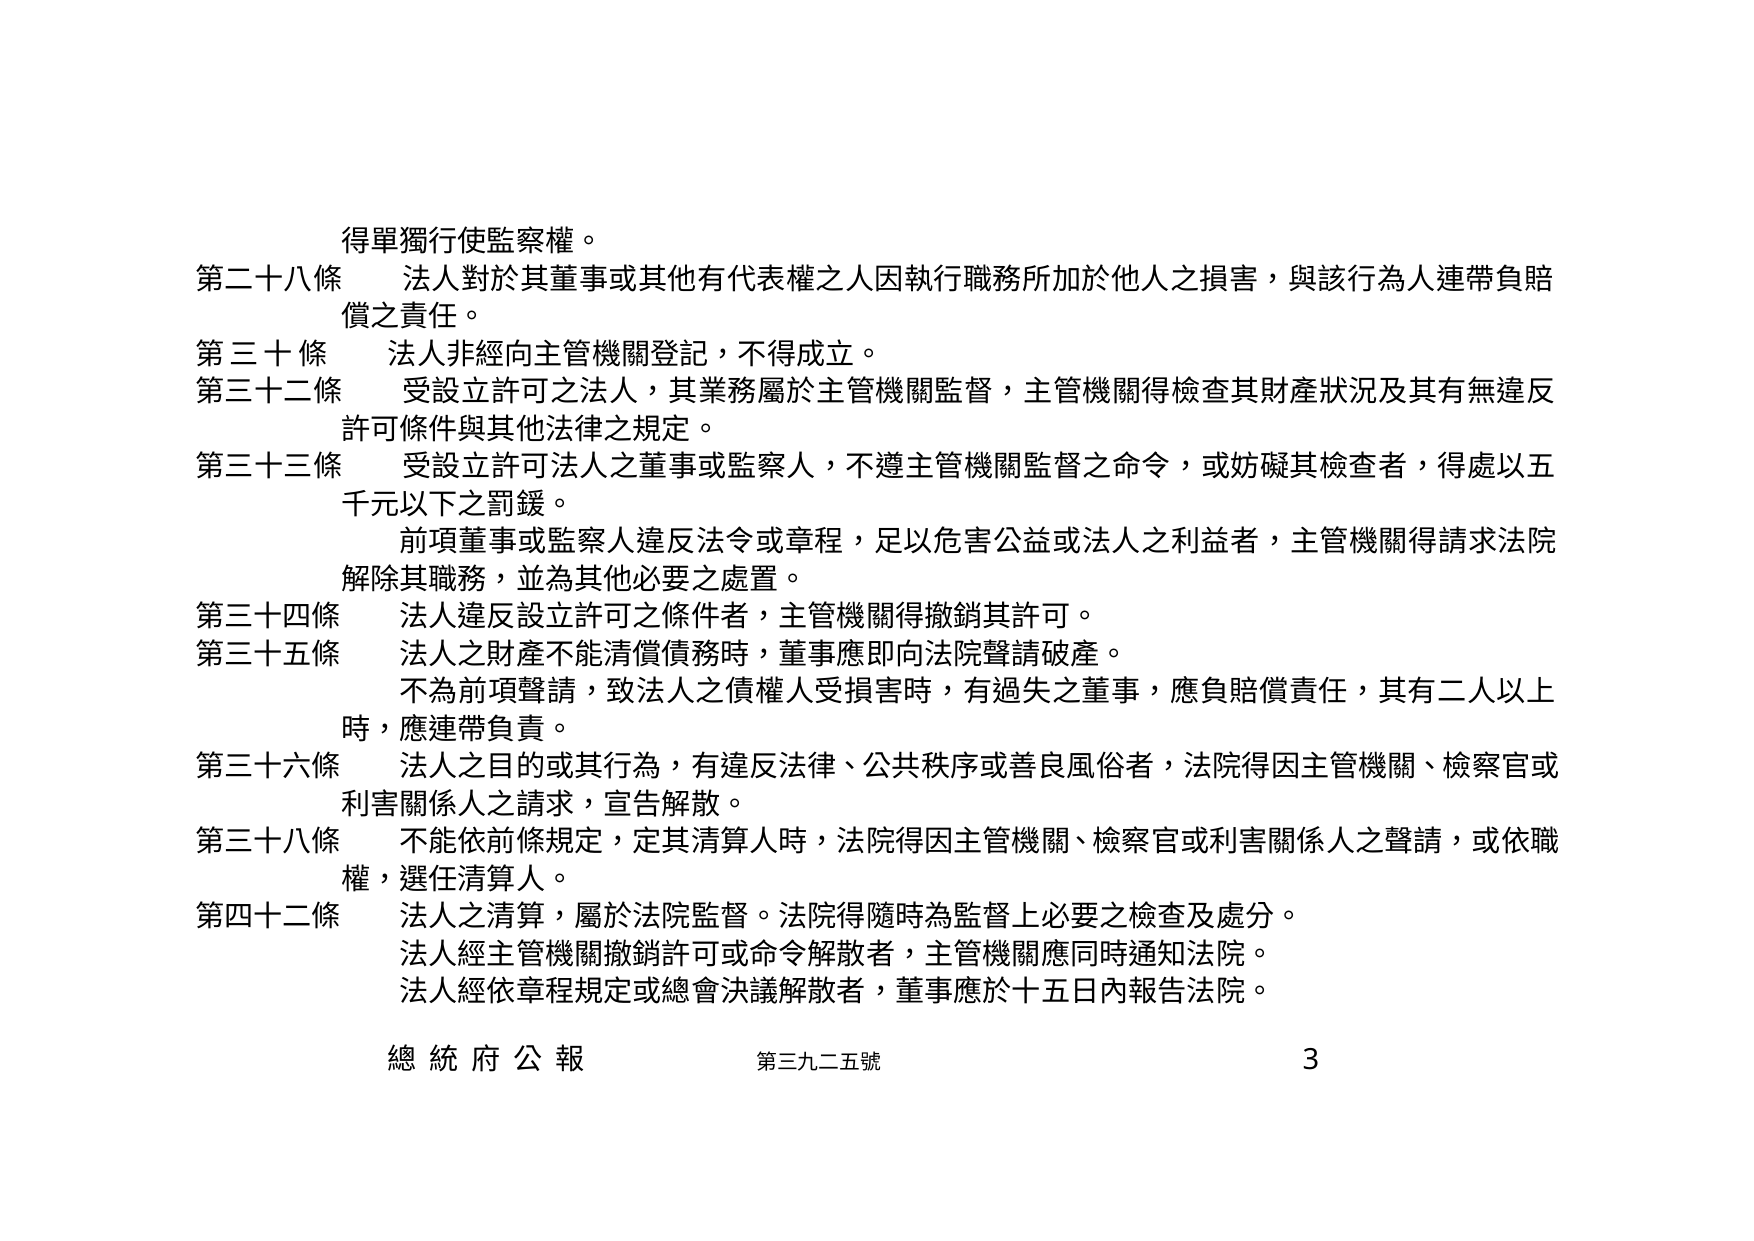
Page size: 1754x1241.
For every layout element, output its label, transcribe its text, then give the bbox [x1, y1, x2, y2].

text 法人經依章程規定或總會決議解散者，董事應於十五日內報告法院。 [341, 972, 1559, 1009]
text 得單獨行使監察權。 [341, 222, 1559, 259]
text 第三十三條 受設立許可法人之董事或監察人，不遵主管機關監督之命令，或妨礙其檢查者，得處以五千元以下之罰鍰。 [195, 447, 1559, 522]
text 第四十二條 法人之清算，屬於法院監督。法院得隨時為監督上必要之檢查及處分。 [195, 897, 1559, 934]
text 法人經主管機關撤銷許可或命令解散者，主管機關應同時通知法院。 [341, 934, 1559, 972]
text 第三十二條 受設立許可之法人，其業務屬於主管機關監督，主管機關得檢查其財產狀況及其有無違反許可條件與其他法律之規定。 [195, 372, 1559, 447]
text 第三十四條 法人違反設立許可之條件者，主管機關得撤銷其許可。 [195, 597, 1559, 634]
text 第三十五條 法人之財產不能清償債務時，董事應即向法院聲請破產。 [195, 634, 1559, 672]
text 不為前項聲請，致法人之債權人受損害時，有過失之董事，應負賠償責任，其有二人以上時，應連帶負責。 [341, 672, 1559, 747]
text 第三十條 法人非經向主管機關登記，不得成立。 [195, 334, 1559, 372]
text 前項董事或監察人違反法令或章程，足以危害公益或法人之利益者，主管機關得請求法院解除其職務，並為其他必要之處置。 [341, 522, 1559, 597]
text 第三十八條 不能依前條規定，定其清算人時，法院得因主管機關、檢察官或利害關係人之聲請，或依職權，選任清算人。 [195, 822, 1559, 897]
text 第三十六條 法人之目的或其行為，有違反法律、公共秩序或善良風俗者，法院得因主管機關、檢察官或利害關係人之請求，宣告解散。 [195, 747, 1559, 822]
text 第二十八條 法人對於其董事或其他有代表權之人因執行職務所加於他人之損害，與該行為人連帶負賠償之責任。 [195, 259, 1559, 334]
